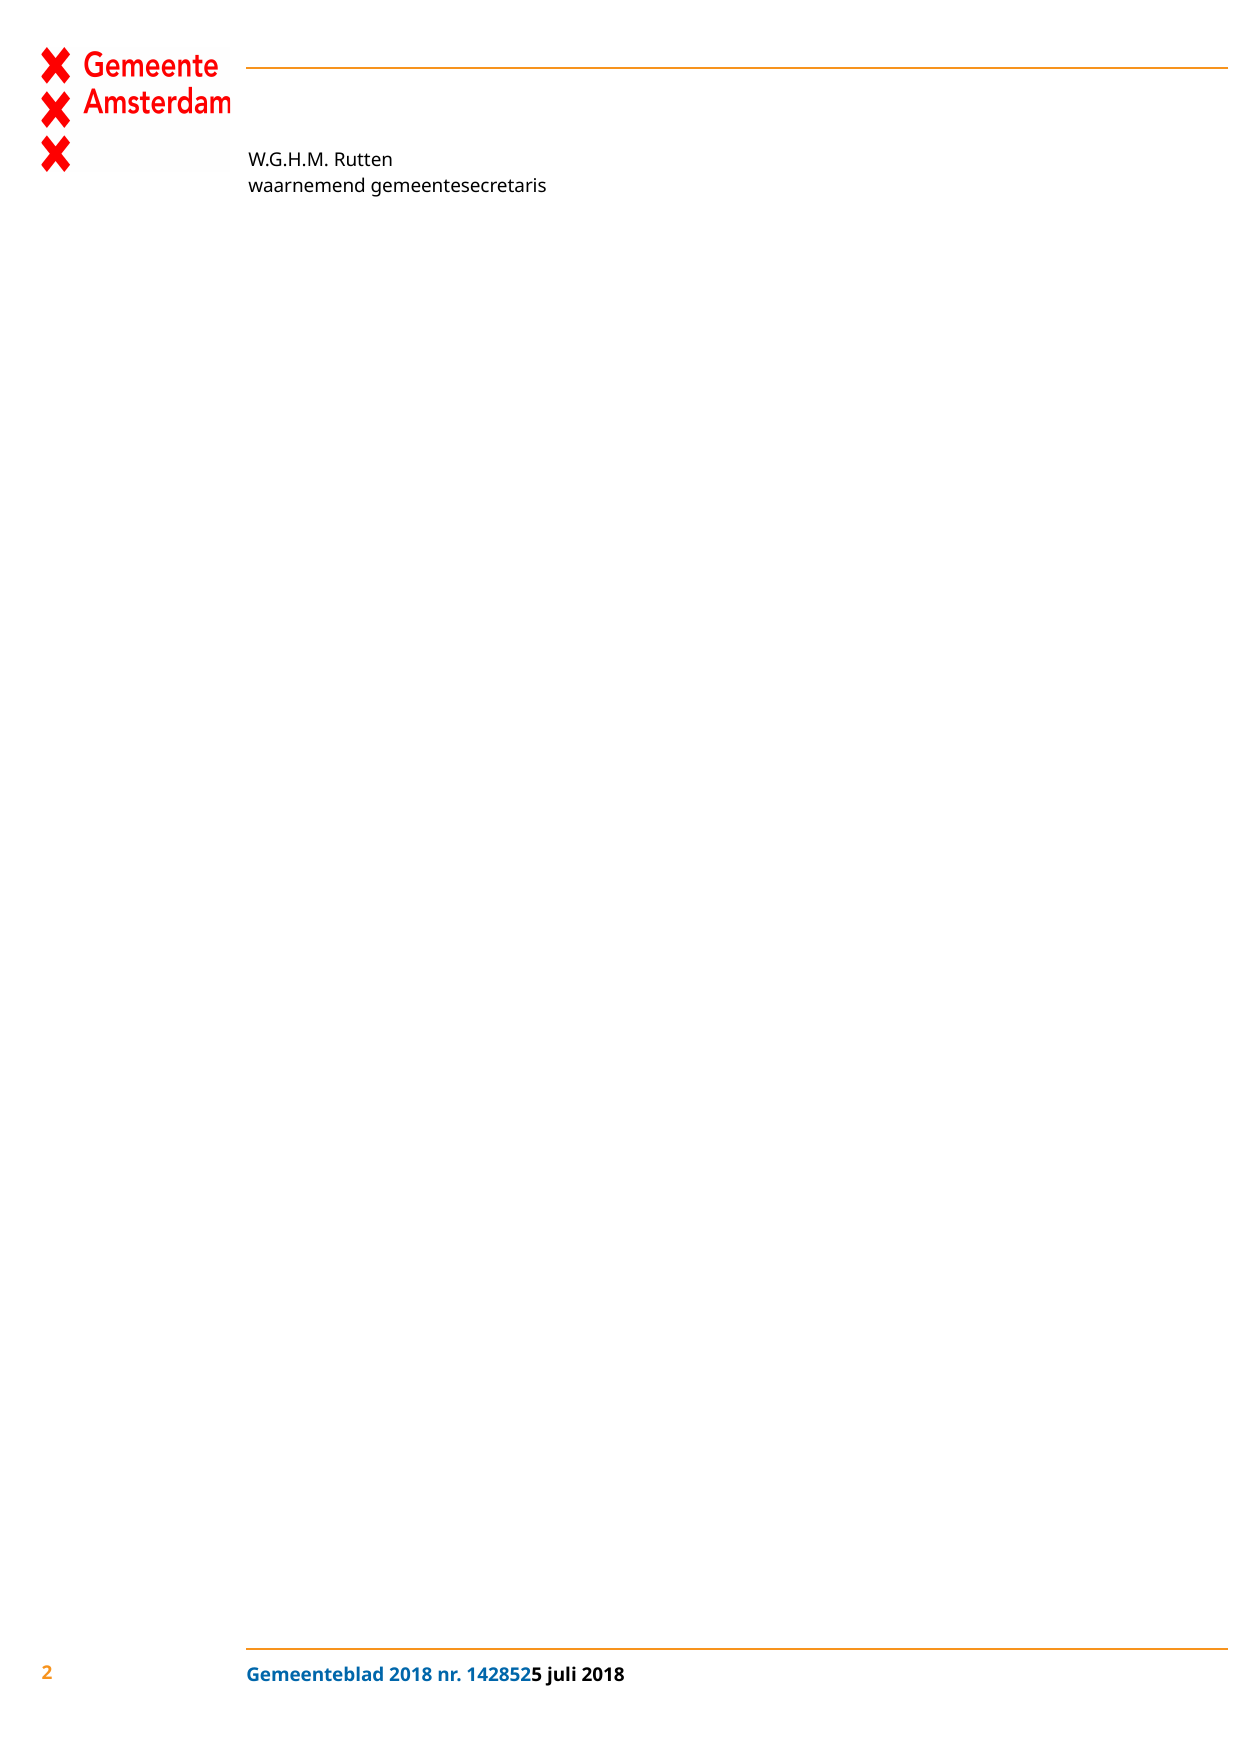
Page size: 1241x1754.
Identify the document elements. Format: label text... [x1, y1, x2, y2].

picture [41, 47, 231, 172]
text W.G.H.M. Rutten [248, 146, 1152, 172]
text waarnemend gemeentesecretaris [248, 172, 1152, 198]
